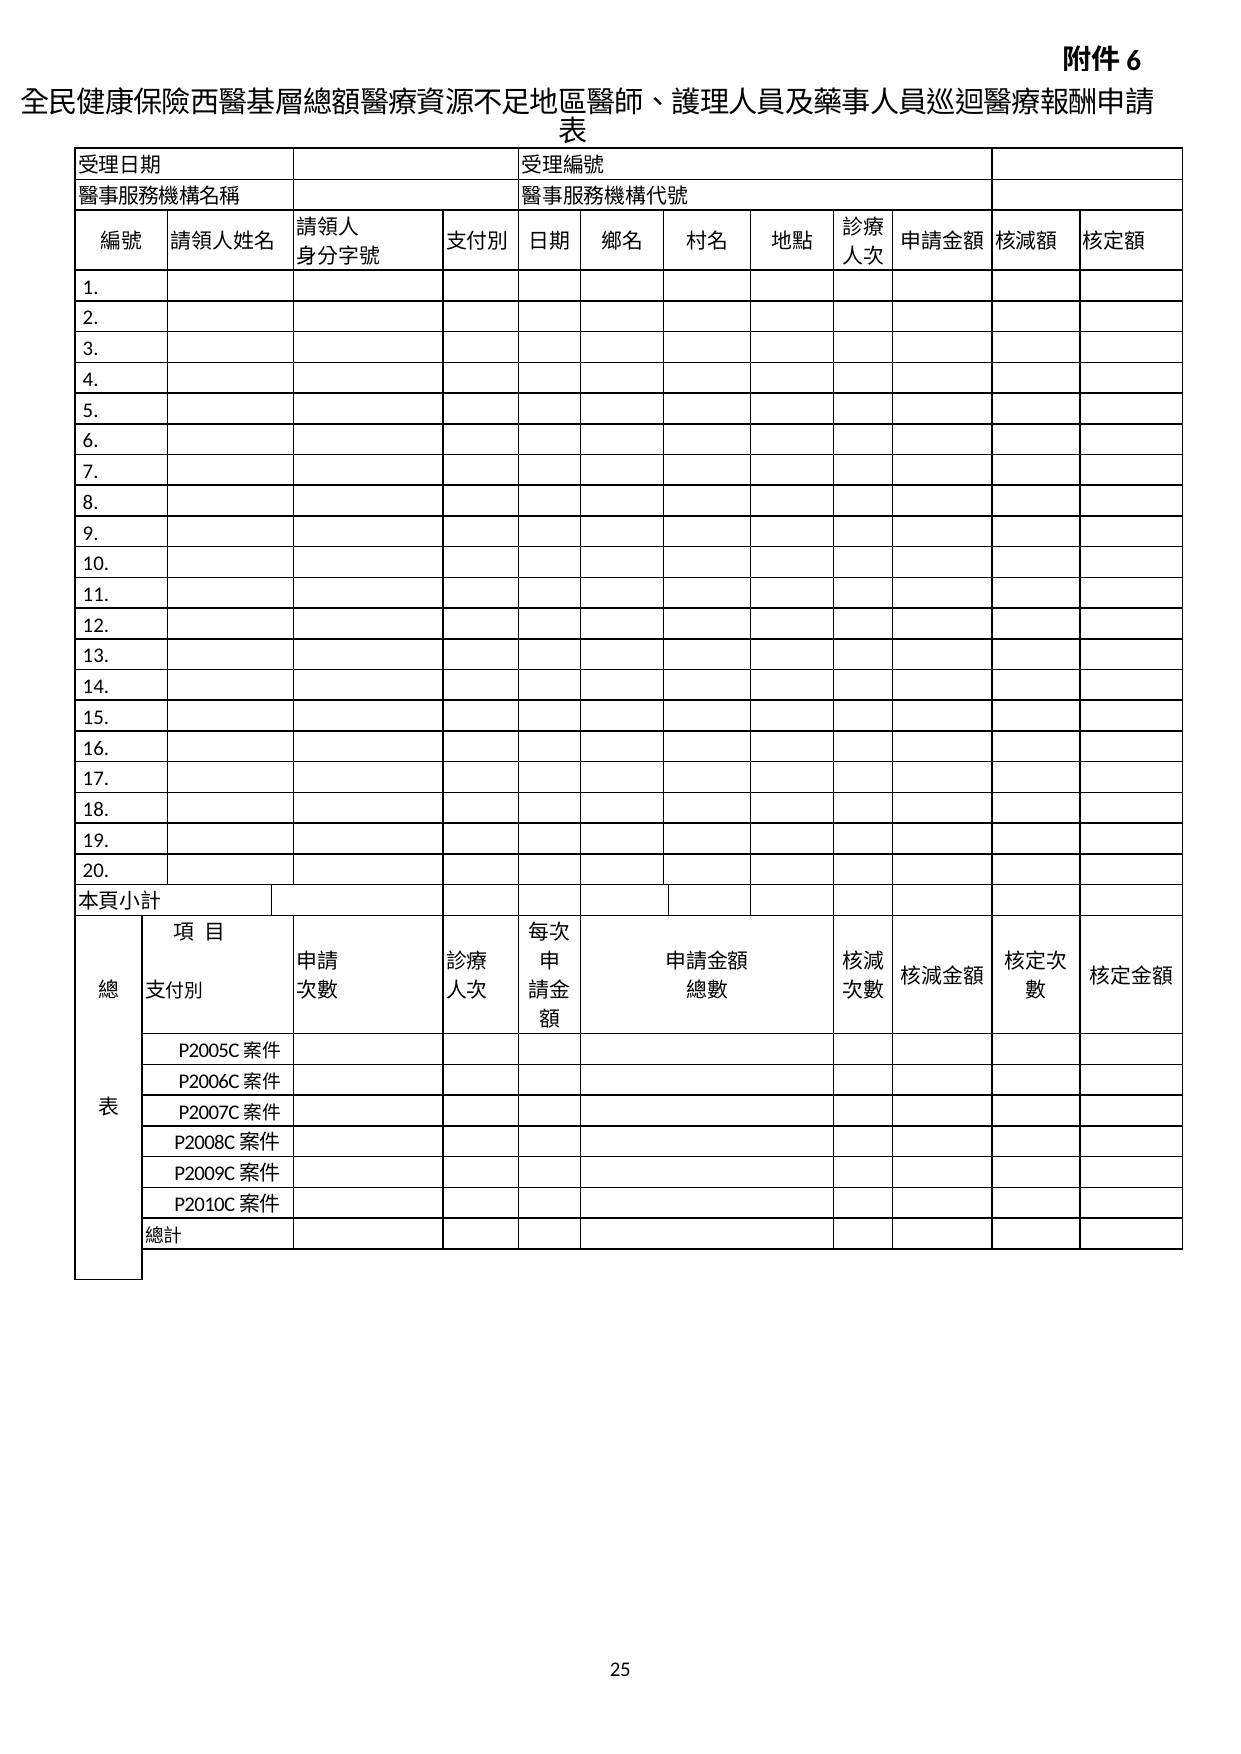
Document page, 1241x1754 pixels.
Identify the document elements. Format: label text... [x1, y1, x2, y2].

table_cell [664, 793, 750, 822]
table_cell 診療 人次 [444, 916, 518, 1033]
table_cell [893, 762, 991, 792]
table_cell [168, 302, 293, 331]
table_cell [993, 517, 1079, 546]
table_cell 日期 [519, 211, 580, 269]
table_cell [1081, 609, 1182, 638]
table_cell [834, 332, 892, 361]
table_cell [1081, 1096, 1182, 1125]
table_cell [834, 762, 892, 792]
table_cell [893, 517, 991, 546]
table_cell 診療人次 [834, 211, 892, 269]
table_cell [444, 793, 518, 822]
table_cell 17. [76, 762, 167, 792]
table_cell [580, 1250, 663, 1278]
table_cell [168, 732, 293, 761]
table_cell 15. [76, 701, 167, 730]
table_cell P2007C案件 [143, 1096, 293, 1125]
table_cell 19. [76, 824, 167, 853]
table_cell [993, 670, 1079, 699]
table_cell [1081, 732, 1182, 761]
table_cell [893, 1157, 991, 1186]
table_cell [519, 302, 580, 331]
table_cell [1081, 824, 1182, 853]
table_cell [751, 701, 833, 730]
table_cell 9. [76, 517, 167, 546]
table_cell [294, 1188, 442, 1217]
table_cell [519, 670, 580, 699]
table_cell [294, 1250, 386, 1278]
table_cell [444, 363, 518, 392]
table_cell [834, 1034, 892, 1063]
table_cell [1081, 455, 1182, 484]
table_cell [1081, 271, 1182, 300]
table_cell P2006C案件 [143, 1065, 293, 1094]
table_cell [581, 701, 663, 730]
table_cell [834, 455, 892, 484]
table_cell [664, 609, 750, 638]
table_cell [294, 1157, 442, 1186]
table_cell [444, 332, 518, 361]
table_cell [993, 1096, 1079, 1125]
table_cell [834, 486, 892, 515]
table_header 受理日期 [76, 149, 293, 178]
table_cell [893, 394, 991, 423]
table_header [993, 149, 1182, 178]
table_cell [664, 332, 750, 361]
table_cell [993, 855, 1079, 884]
table_cell [444, 732, 518, 761]
table_cell [751, 332, 833, 361]
table_cell [664, 486, 750, 515]
table_cell [581, 425, 663, 453]
table_cell [664, 855, 750, 884]
table_cell [1081, 486, 1182, 515]
table_cell [581, 394, 663, 423]
table_cell [294, 609, 442, 638]
table_cell [581, 824, 663, 853]
table_cell [993, 885, 1079, 914]
table_cell [519, 1096, 580, 1125]
table_cell [444, 486, 518, 515]
table_cell [581, 1034, 833, 1063]
table_cell [834, 302, 892, 331]
table_cell 本頁小計 [76, 885, 271, 914]
table_cell [992, 1250, 1080, 1278]
table_cell [443, 1250, 518, 1278]
table_cell [294, 578, 442, 607]
table_cell 支付別 [444, 211, 518, 269]
table_cell [1081, 670, 1182, 699]
table_cell [294, 363, 442, 392]
table_cell [751, 394, 833, 423]
table_cell [294, 180, 518, 209]
table_cell [993, 732, 1079, 761]
table_cell [1081, 547, 1182, 576]
table_cell P2010C案件 [143, 1188, 293, 1217]
table_cell 編號 [76, 211, 167, 269]
table_cell [1081, 885, 1182, 914]
table_cell [751, 271, 833, 300]
table_cell [993, 609, 1079, 638]
text 附件6 [1062, 37, 1141, 70]
table_cell [1081, 1219, 1182, 1248]
table_cell [751, 425, 833, 453]
table_cell [834, 394, 892, 423]
table_cell [893, 793, 991, 822]
table_cell [294, 1034, 442, 1063]
table_cell [581, 609, 663, 638]
table_cell [168, 394, 293, 423]
table_cell [519, 578, 580, 607]
table_cell [1081, 425, 1182, 453]
table_cell [664, 302, 750, 331]
table_cell [664, 762, 750, 792]
table_cell [893, 271, 991, 300]
table_cell [664, 824, 750, 853]
table_cell [294, 332, 442, 361]
table_cell [444, 1096, 518, 1125]
table_cell [1081, 1157, 1182, 1186]
table_cell [751, 762, 833, 792]
table_cell [444, 1065, 518, 1094]
table_cell [519, 793, 580, 822]
table_cell [834, 363, 892, 392]
table_cell [751, 517, 833, 546]
table_cell [143, 1250, 168, 1278]
table_cell P2008C案件 [143, 1127, 293, 1156]
table_cell [581, 578, 663, 607]
table_cell [444, 425, 518, 453]
table_cell 醫事服務機構名稱 [76, 180, 293, 209]
table_cell [664, 455, 750, 484]
table_cell [664, 425, 750, 453]
table_cell [1081, 1127, 1182, 1156]
table_cell [444, 855, 518, 884]
table_cell [751, 302, 833, 331]
table_cell [519, 1127, 580, 1156]
table_cell [519, 1065, 580, 1094]
table_cell [581, 271, 663, 300]
table_cell 鄉名 [581, 211, 663, 269]
table_cell [581, 1127, 833, 1156]
table_cell 7. [76, 455, 167, 484]
table_cell 4. [76, 363, 167, 392]
table_cell [993, 824, 1079, 853]
table_cell [893, 670, 991, 699]
table_cell [664, 732, 750, 761]
table_cell [444, 302, 518, 331]
table_cell 每次申 請金額 [519, 916, 580, 1033]
table_cell [294, 670, 442, 699]
table_cell P2009C案件 [143, 1157, 293, 1186]
table_cell [751, 670, 833, 699]
table_cell 13. [76, 640, 167, 669]
table_cell [751, 486, 833, 515]
table_cell [294, 1127, 442, 1156]
table_cell [993, 1065, 1079, 1094]
table_cell [664, 640, 750, 669]
table_cell [444, 1034, 518, 1063]
table_cell [444, 455, 518, 484]
table_cell [168, 425, 293, 453]
table_cell [519, 762, 580, 792]
table_cell [993, 302, 1079, 331]
table_cell 村名 [664, 211, 750, 269]
table_cell [893, 885, 991, 914]
table_cell [294, 517, 442, 546]
table_cell [751, 885, 833, 914]
table_cell [294, 271, 442, 300]
table_cell [834, 793, 892, 822]
table_cell 20. [76, 855, 167, 884]
table_cell [519, 1157, 580, 1186]
table_cell [386, 1250, 443, 1278]
table_cell [1081, 855, 1182, 884]
table_cell [751, 732, 833, 761]
table_cell [993, 701, 1079, 730]
table_cell 請領人 身分字號 [294, 211, 442, 269]
table_cell [751, 363, 833, 392]
table_cell [893, 640, 991, 669]
table_cell [294, 547, 442, 576]
table_cell 12. [76, 609, 167, 638]
table_cell [664, 363, 750, 392]
table_cell [893, 1096, 991, 1125]
table_cell [168, 640, 293, 669]
table_cell 核減額 [993, 211, 1079, 269]
table_cell P2005C案件 [143, 1034, 293, 1063]
table_cell [664, 701, 750, 730]
table_cell [993, 332, 1079, 361]
table_cell [444, 701, 518, 730]
table_cell [519, 517, 580, 546]
table_cell [444, 547, 518, 576]
table_cell [294, 793, 442, 822]
table_cell [294, 302, 442, 331]
table_cell [444, 670, 518, 699]
table_cell [993, 547, 1079, 576]
table_cell [581, 640, 663, 669]
table_cell 申請金額 [893, 211, 991, 269]
table_cell [168, 547, 293, 576]
table_cell 地點 [751, 211, 833, 269]
table_cell [519, 486, 580, 515]
table_cell [893, 1034, 991, 1063]
table_cell 核減次數 [834, 916, 892, 1033]
table_cell 11. [76, 578, 167, 607]
table_cell [751, 824, 833, 853]
table_cell [272, 885, 442, 914]
table_cell [834, 1096, 892, 1125]
table_cell [664, 271, 750, 300]
table_cell 項 目 支付別 [143, 916, 293, 1033]
table_cell [444, 394, 518, 423]
table_cell [1081, 640, 1182, 669]
table_cell [993, 271, 1079, 300]
table_cell [519, 701, 580, 730]
table_cell 醫事服務機構代號 [519, 180, 991, 209]
table_cell [444, 762, 518, 792]
table_cell [834, 1157, 892, 1186]
table_cell 18. [76, 793, 167, 822]
table_header 受理編號 [519, 149, 991, 178]
table_cell [993, 1127, 1079, 1156]
table_cell [581, 1219, 833, 1248]
table_cell [168, 517, 293, 546]
table_cell [168, 824, 293, 853]
table_cell [893, 855, 991, 884]
table_cell [1081, 1065, 1182, 1094]
table_cell 核定金額 [1081, 916, 1182, 1033]
table_cell [519, 732, 580, 761]
table_cell 申請金額 總數 [581, 916, 833, 1033]
table_cell 總計 [143, 1219, 293, 1248]
table_cell 8. [76, 486, 167, 515]
table_cell [834, 732, 892, 761]
table_cell [834, 824, 892, 853]
table_cell [519, 455, 580, 484]
table_cell [893, 1127, 991, 1156]
table_cell [893, 547, 991, 576]
table_cell [519, 640, 580, 669]
table_cell [751, 855, 833, 884]
table_cell [993, 425, 1079, 453]
table_cell [168, 762, 293, 792]
table_cell [1081, 762, 1182, 792]
table_cell [664, 670, 750, 699]
table_cell 3. [76, 332, 167, 361]
table_cell [893, 1188, 991, 1217]
table_cell [519, 425, 580, 453]
table_cell [834, 1127, 892, 1156]
table_cell [581, 517, 663, 546]
table_header [294, 149, 518, 178]
table_cell [519, 363, 580, 392]
table_cell [834, 701, 892, 730]
table_cell [834, 855, 892, 884]
table_cell [518, 1250, 580, 1278]
table_cell [294, 1096, 442, 1125]
table_cell [993, 762, 1079, 792]
table_cell [444, 640, 518, 669]
table_cell [664, 394, 750, 423]
table_cell [168, 578, 293, 607]
table_cell [750, 1250, 833, 1278]
table_cell [834, 885, 892, 914]
table_cell [444, 1127, 518, 1156]
table_cell 10. [76, 547, 167, 576]
table_cell [581, 547, 663, 576]
table_cell [168, 486, 293, 515]
table_cell [519, 332, 580, 361]
table_cell [834, 547, 892, 576]
table_cell [664, 578, 750, 607]
table_cell [893, 1219, 991, 1248]
table_cell 16. [76, 732, 167, 761]
table_cell 核定次數 [993, 916, 1079, 1033]
table_cell [581, 455, 663, 484]
table_cell [893, 486, 991, 515]
table_cell [1081, 1188, 1182, 1217]
table_cell [993, 1157, 1079, 1186]
table_cell [581, 1096, 833, 1125]
table_cell [893, 455, 991, 484]
table_cell 5. [76, 394, 167, 423]
table_cell [168, 609, 293, 638]
table_cell [893, 732, 991, 761]
table_cell [168, 455, 293, 484]
table_cell [294, 640, 442, 669]
table_cell [751, 609, 833, 638]
table_cell [1081, 332, 1182, 361]
table_cell [663, 1250, 668, 1278]
table_cell [993, 1034, 1079, 1063]
table_cell 請領人姓名 [168, 211, 293, 269]
table_cell [993, 1188, 1079, 1217]
table_cell [581, 885, 668, 914]
table_cell [519, 855, 580, 884]
table_cell [294, 1219, 442, 1248]
table_cell [168, 670, 293, 699]
table_cell [519, 824, 580, 853]
table_cell [834, 670, 892, 699]
table_cell [751, 793, 833, 822]
table_cell [444, 1219, 518, 1248]
table_cell [993, 793, 1079, 822]
table_cell [893, 824, 991, 853]
table_cell [519, 1188, 580, 1217]
table_cell [294, 855, 442, 884]
table_cell 核定額 [1081, 211, 1182, 269]
table_cell [1081, 302, 1182, 331]
table_cell [893, 609, 991, 638]
table_cell [1081, 578, 1182, 607]
table_cell [168, 332, 293, 361]
table_cell [993, 578, 1079, 607]
table_cell [294, 762, 442, 792]
table_cell [1081, 701, 1182, 730]
table_cell [751, 547, 833, 576]
table_cell [581, 1157, 833, 1186]
table_cell [519, 885, 580, 914]
table_cell [444, 1157, 518, 1186]
table_cell [581, 670, 663, 699]
table_cell [294, 824, 442, 853]
table_cell [294, 732, 442, 761]
table_cell [664, 547, 750, 576]
table_cell [834, 578, 892, 607]
table_cell [893, 1250, 992, 1278]
table_cell [519, 547, 580, 576]
table_cell [444, 271, 518, 300]
table_cell [1081, 394, 1182, 423]
table_cell [581, 732, 663, 761]
table_cell [294, 1065, 442, 1094]
table_cell [834, 1250, 893, 1278]
table_cell [519, 1034, 580, 1063]
table_cell [168, 1250, 272, 1278]
table_cell [664, 517, 750, 546]
table_cell [581, 1065, 833, 1094]
text 全民健康保險西醫基層總額醫療資源不足地區醫師、護理人員及藥事人員巡迴醫療報酬申請表 [0, 89, 1165, 147]
table_cell [168, 701, 293, 730]
table_cell [168, 363, 293, 392]
table_cell [1081, 517, 1182, 546]
table_cell [272, 1250, 293, 1278]
table_cell 總 表 [76, 916, 141, 1278]
table_cell [893, 578, 991, 607]
table_cell [1080, 1250, 1182, 1278]
table_cell [893, 302, 991, 331]
table_cell [581, 332, 663, 361]
table_cell 2. [76, 302, 167, 331]
table_cell [993, 394, 1079, 423]
table_cell [519, 609, 580, 638]
table_cell [294, 394, 442, 423]
table_cell 1. [76, 271, 167, 300]
table_cell [993, 180, 1182, 209]
table_cell [519, 271, 580, 300]
table_cell [993, 486, 1079, 515]
table_cell [168, 271, 293, 300]
table_cell [581, 762, 663, 792]
table_cell [893, 425, 991, 453]
table_cell [834, 640, 892, 669]
table_cell [893, 1065, 991, 1094]
table_cell [444, 578, 518, 607]
table_cell [581, 486, 663, 515]
table_cell [834, 271, 892, 300]
table_cell [751, 578, 833, 607]
table_cell [444, 609, 518, 638]
table_cell [893, 363, 991, 392]
table_cell [294, 425, 442, 453]
table_cell [834, 1188, 892, 1217]
table_cell [669, 885, 750, 914]
table_cell 核減金額 [893, 916, 991, 1033]
table_cell [1081, 793, 1182, 822]
table_cell [444, 1188, 518, 1217]
table_cell [519, 394, 580, 423]
table_cell [834, 425, 892, 453]
table_cell [294, 486, 442, 515]
table_cell [834, 517, 892, 546]
table_cell [993, 1219, 1079, 1248]
table_cell [168, 793, 293, 822]
table_cell [1081, 363, 1182, 392]
table_cell [581, 793, 663, 822]
table_cell 14. [76, 670, 167, 699]
table_cell [294, 455, 442, 484]
table_cell [993, 640, 1079, 669]
table_cell [444, 824, 518, 853]
table_cell [444, 885, 518, 914]
table_cell [294, 701, 442, 730]
table_cell [581, 363, 663, 392]
table_cell [581, 1188, 833, 1217]
table_cell [581, 855, 663, 884]
text [1047, 29, 1156, 78]
table_cell [581, 302, 663, 331]
table_cell [893, 701, 991, 730]
table_cell [834, 1219, 892, 1248]
table_cell [834, 609, 892, 638]
table_cell 6. [76, 425, 167, 453]
table_cell [1081, 1034, 1182, 1063]
table_cell [168, 855, 293, 884]
table_cell [519, 1219, 580, 1248]
table_cell 申請 次數 [294, 916, 442, 1033]
table_cell [993, 363, 1079, 392]
table_cell [893, 332, 991, 361]
table_cell [444, 517, 518, 546]
table_cell [751, 640, 833, 669]
table_cell [751, 455, 833, 484]
table_cell [834, 1065, 892, 1094]
table_cell [993, 455, 1079, 484]
table_cell [668, 1250, 750, 1278]
